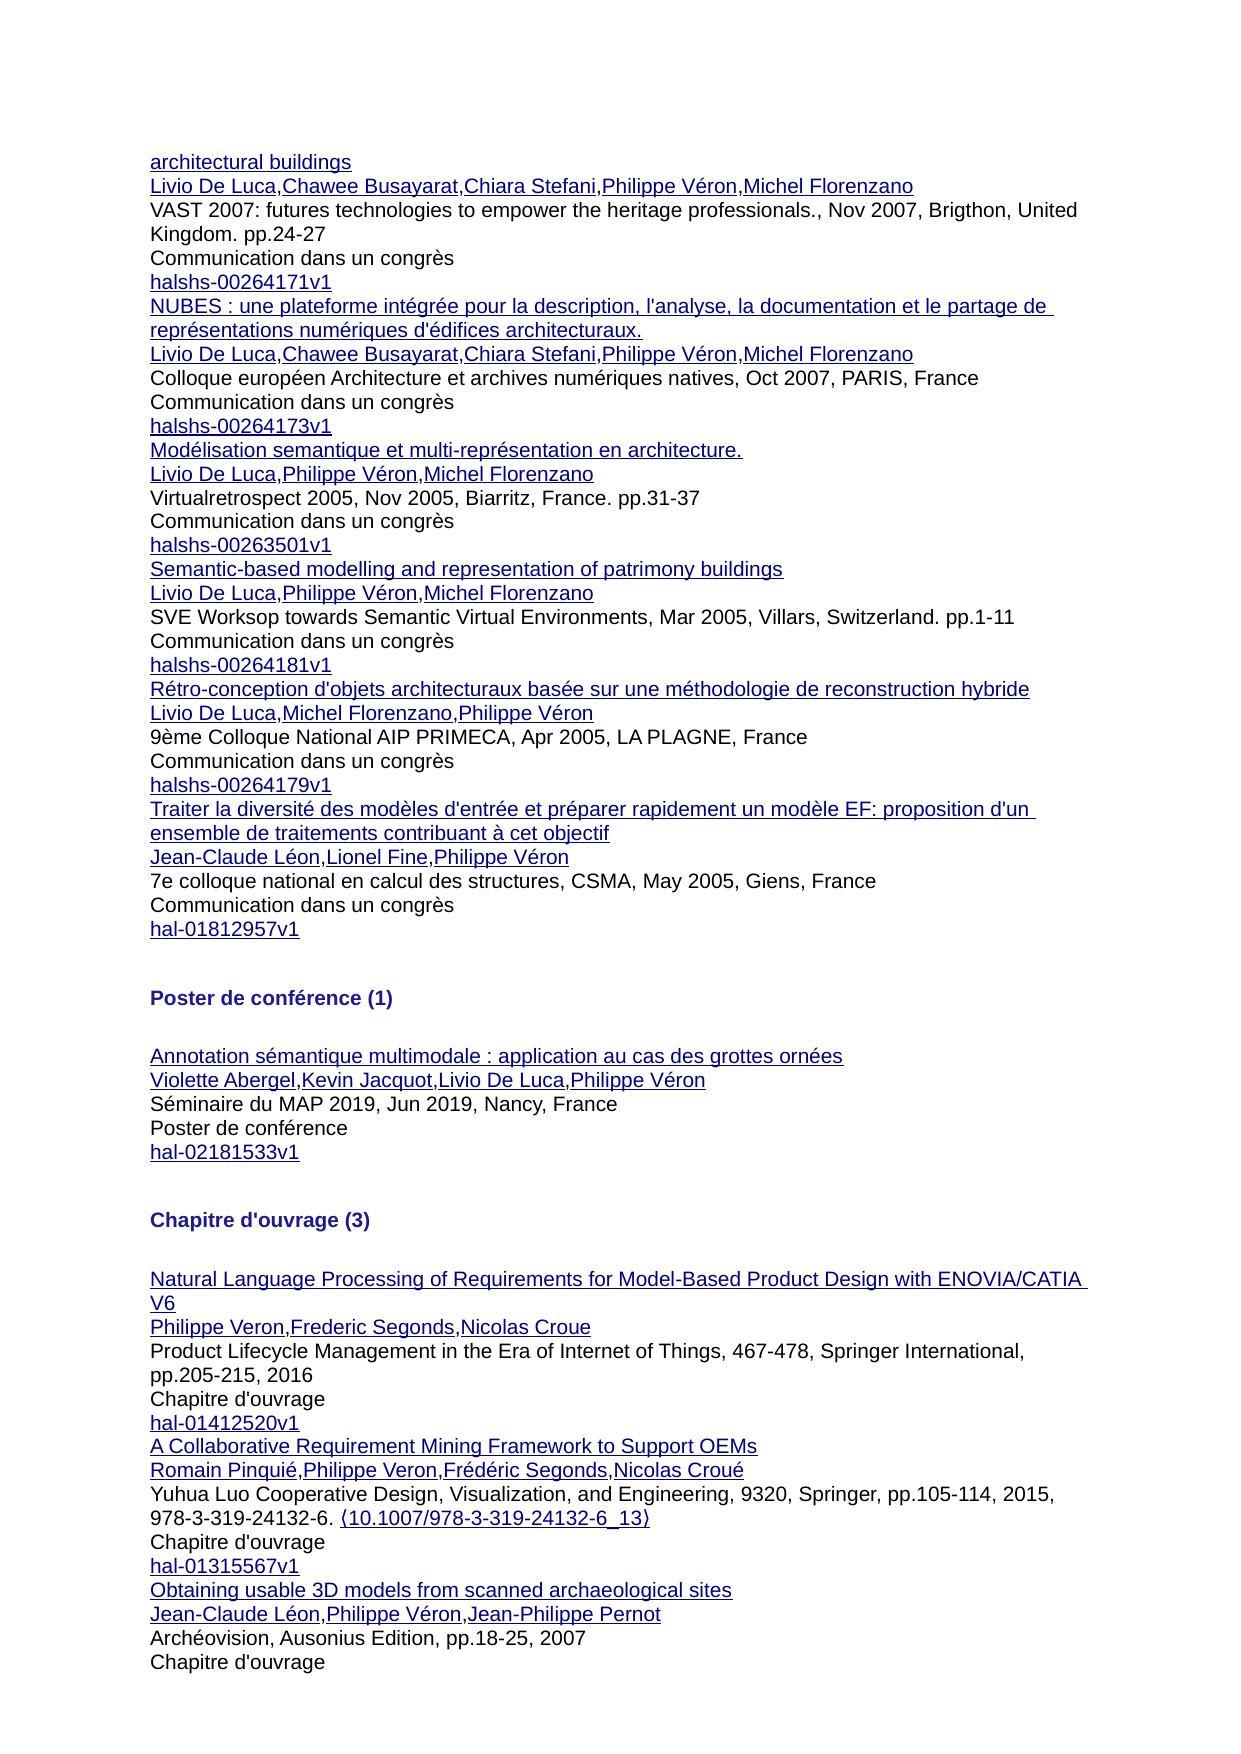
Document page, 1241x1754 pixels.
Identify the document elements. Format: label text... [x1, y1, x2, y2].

table_cell A Collaborative Requirement Mining Framework to Support OEMs Romain Pinquié,Philippe Veron,Frédéric Segonds,Nicolas Croué Yuhua Luo Cooperative Design, Visualization, and Engineering, 9320, Springer, pp.105-114, 2015, 978-3-319-24132-6. ⟨10.1007/978-3-319-24132-6_13⟩ Chapitre d'ouvrage hal-01315567v1 [150, 1434, 1090, 1578]
table_header Natural Language Processing of Requirements for Model-Based Product Design with ENOVIA/CATIA V6 Philippe Veron,Frederic Segonds,Nicolas Croue Product Lifecycle Management in the Era of Internet of Things, 467-478, Springer International, pp.205-215, 2016 Chapitre d'ouvrage hal-01412520v1 [150, 1267, 1090, 1434]
table_cell Modélisation semantique et multi-représentation en architecture. Livio De Luca,Philippe Véron,Michel Florenzano Virtualretrospect 2005, Nov 2005, Biarritz, France. pp.31-37 Communication dans un congrès halshs-00263501v1 [150, 438, 1090, 557]
subtitle Chapitre d'ouvrage (3) [150, 1208, 1090, 1232]
table_cell Traiter la diversité des modèles d'entrée et préparer rapidement un modèle EF: proposition d'un ensemble de traitements contribuant à cet objectif Jean-Claude Léon,Lionel Fine,Philippe Véron 7e colloque national en calcul des structures, CSMA, May 2005, Giens, France Communication dans un congrès hal-01812957v1 [150, 797, 1090, 941]
table_cell Semantic-based modelling and representation of patrimony buildings Livio De Luca,Philippe Véron,Michel Florenzano SVE Worksop towards Semantic Virtual Environments, Mar 2005, Villars, Switzerland. pp.1-11 Communication dans un congrès halshs-00264181v1 [150, 557, 1090, 677]
table_cell Obtaining usable 3D models from scanned archaeological sites Jean-Claude Léon,Philippe Véron,Jean-Philippe Pernot Archéovision, Ausonius Edition, pp.18-25, 2007 Chapitre d'ouvrage [150, 1578, 1090, 1674]
table_cell architectural buildings Livio De Luca,Chawee Busayarat,Chiara Stefani,Philippe Véron,Michel Florenzano VAST 2007: futures technologies to empower the heritage professionals., Nov 2007, Brigthon, United Kingdom. pp.24-27 Communication dans un congrès halshs-00264171v1 [150, 150, 1090, 294]
table_cell NUBES : une plateforme intégrée pour la description, l'analyse, la documentation et le partage de représentations numériques d'édifices architecturaux. Livio De Luca,Chawee Busayarat,Chiara Stefani,Philippe Véron,Michel Florenzano Colloque européen Architecture et archives numériques natives, Oct 2007, PARIS, France Communication dans un congrès halshs-00264173v1 [150, 294, 1090, 437]
table_header Annotation sémantique multimodale : application au cas des grottes ornées Violette Abergel,Kevin Jacquot,Livio De Luca,Philippe Véron Séminaire du MAP 2019, Jun 2019, Nancy, France Poster de conférence hal-02181533v1 [150, 1044, 1090, 1163]
table_cell Rétro-conception d'objets architecturaux basée sur une méthodologie de reconstruction hybride Livio De Luca,Michel Florenzano,Philippe Véron 9ème Colloque National AIP PRIMECA, Apr 2005, LA PLAGNE, France Communication dans un congrès halshs-00264179v1 [150, 677, 1090, 797]
subtitle Poster de conférence (1) [150, 985, 1090, 1009]
